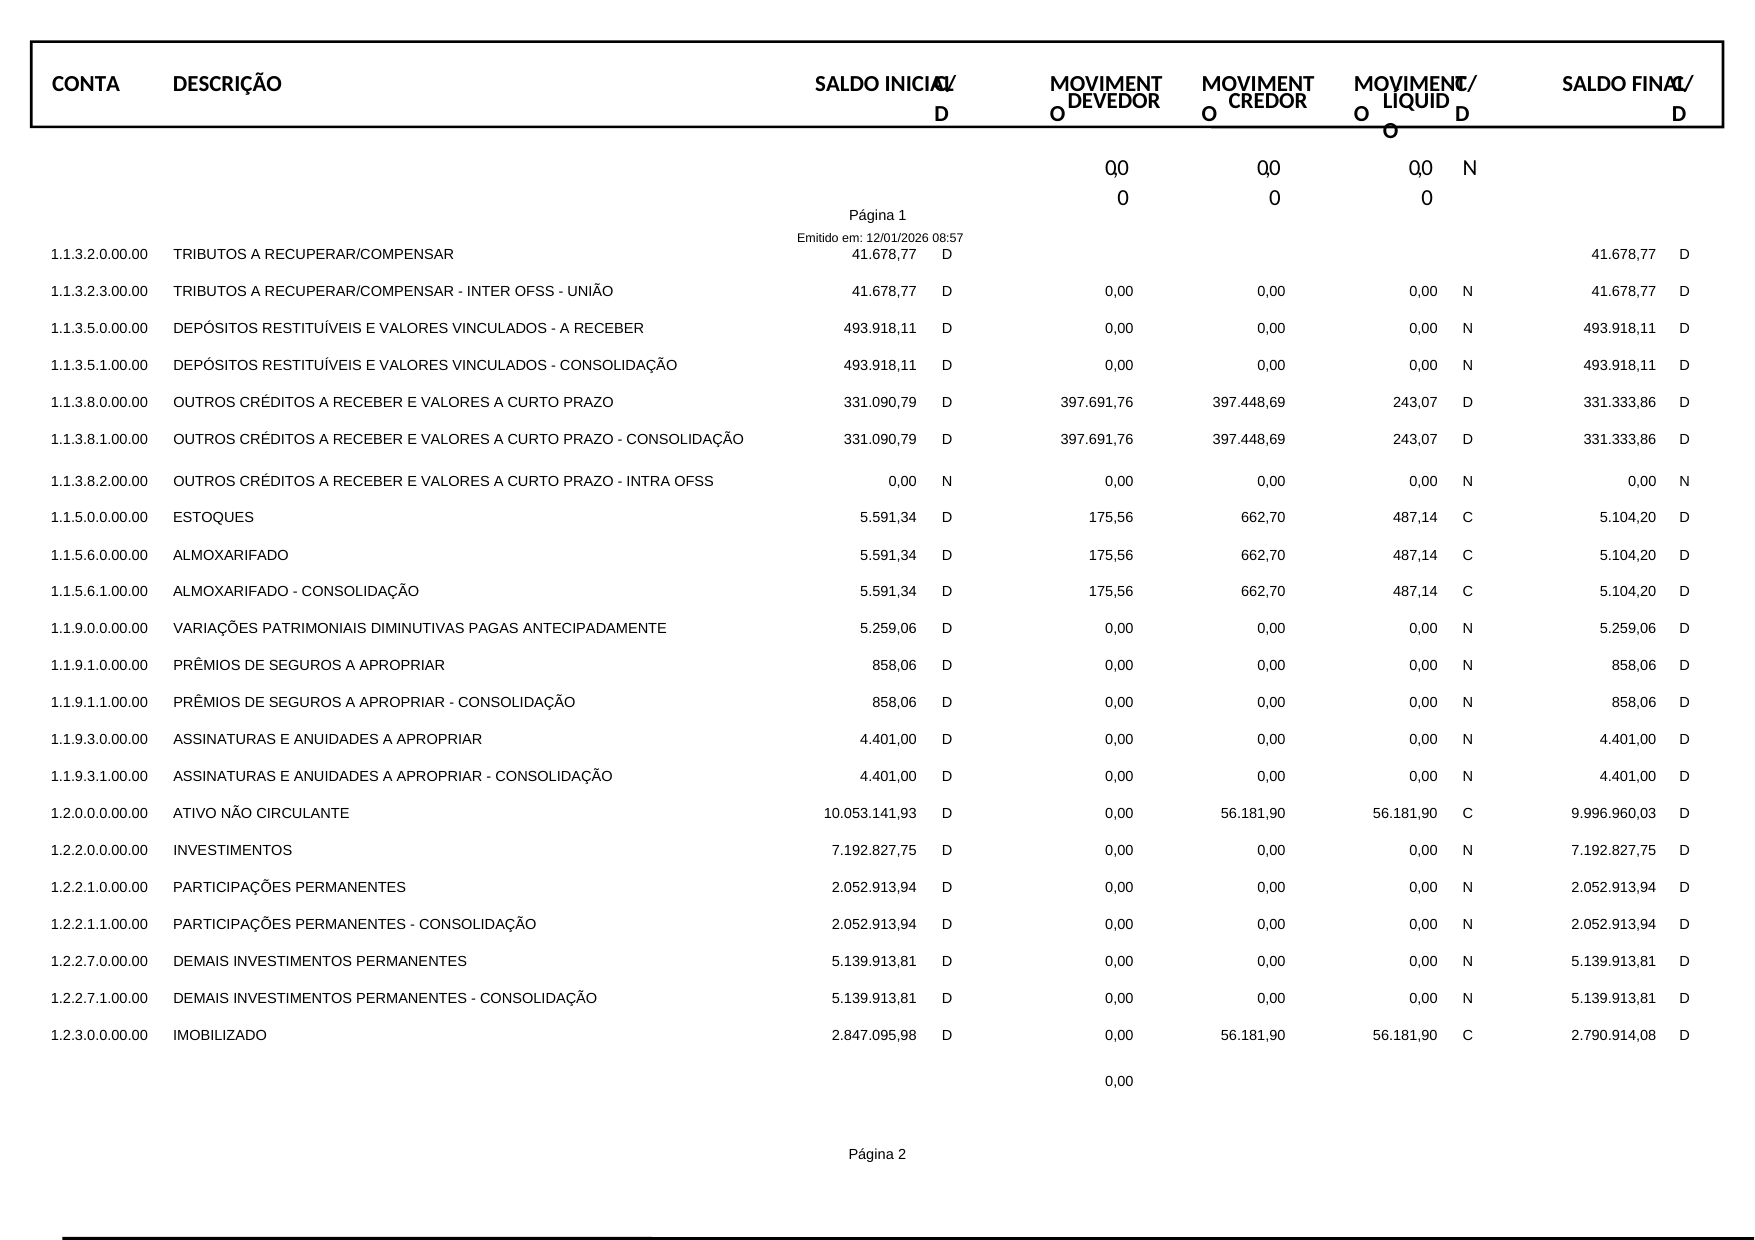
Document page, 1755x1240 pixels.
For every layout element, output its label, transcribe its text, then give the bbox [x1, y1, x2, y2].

text 1.2.2.7.1.00.00 DEMAIS INVESTIMENTOS PERMANENTES - CONSOLIDAÇÃO 5.139.913,81 D 0,00 0,00 0,00 N 5.139.913,81 D [51, 990, 1689, 1007]
text Página 1 [66, 138, 1689, 223]
text 1.1.9.1.0.00.00 PRÊMIOS DE SEGUROS A APROPRIAR 858,06 D 0,00 0,00 0,00 N 858,06 D [51, 657, 1689, 674]
text 1.1.3.2.3.00.00 TRIBUTOS A RECUPERAR/COMPENSAR - INTER OFSS - UNIÃO 41.678,77 D 0,00 0,00 0,00 N 41.678,77 D [51, 283, 1689, 300]
text 1.1.9.3.1.00.00 ASSINATURAS E ANUIDADES A APROPRIAR - CONSOLIDAÇÃO 4.401,00 D 0,00 0,00 0,00 N 4.401,00 D [51, 768, 1689, 785]
text 1.1.3.2.0.00.00 TRIBUTOS A RECUPERAR/COMPENSAR 41.678,77 D 41.678,77 D [51, 246, 1689, 263]
text 1.1.3.8.2.00.00 OUTROS CRÉDITOS A RECEBER E VALORES A CURTO PRAZO - INTRA OFSS 0,00 N 0,00 0,00 0,00 N 0,00 N [51, 472, 1689, 489]
text 1.1.3.5.1.00.00 DEPÓSITOS RESTITUÍVEIS E VALORES VINCULADOS - CONSOLIDAÇÃO 493.918,11 D 0,00 0,00 0,00 N 493.918,11 D [51, 357, 1689, 374]
text 1.1.3.8.0.00.00 OUTROS CRÉDITOS A RECEBER E VALORES A CURTO PRAZO 331.090,79 D 397.691,76 397.448,69 243,07 D 331.333,86 D [51, 394, 1689, 411]
text 1.1.3.5.0.00.00 DEPÓSITOS RESTITUÍVEIS E VALORES VINCULADOS - A RECEBER 493.918,11 D 0,00 0,00 0,00 N 493.918,11 D [51, 320, 1689, 337]
text 1.2.2.7.0.00.00 DEMAIS INVESTIMENTOS PERMANENTES 5.139.913,81 D 0,00 0,00 0,00 N 5.139.913,81 D [51, 953, 1689, 970]
text 1.1.9.3.0.00.00 ASSINATURAS E ANUIDADES A APROPRIAR 4.401,00 D 0,00 0,00 0,00 N 4.401,00 D [51, 731, 1689, 748]
text 1.2.2.1.0.00.00 PARTICIPAÇÕES PERMANENTES 2.052.913,94 D 0,00 0,00 0,00 N 2.052.913,94 D [51, 879, 1689, 896]
text 1.1.5.6.0.00.00 ALMOXARIFADO 5.591,34 D 175,56 662,70 487,14 C 5.104,20 D [51, 546, 1689, 563]
text 1.2.3.0.0.00.00 IMOBILIZADO 2.847.095,98 D 0,00 56.181,90 56.181,90 C 2.790.914,08 D [51, 1027, 1689, 1044]
text 1.2.0.0.0.00.00 ATIVO NÃO CIRCULANTE 10.053.141,93 D 0,00 56.181,90 56.181,90 C 9.996.960,03 D [51, 805, 1689, 822]
text 1.1.3.8.1.00.00 OUTROS CRÉDITOS A RECEBER E VALORES A CURTO PRAZO - CONSOLIDAÇÃO 331.090,79 D 397.691,76 397.448,69 243,07 D 331.333,86 D [51, 431, 1689, 448]
text Emitido em: 12/01/2026 08:57 [71, 231, 1689, 245]
text 1.1.9.1.1.00.00 PRÊMIOS DE SEGUROS A APROPRIAR - CONSOLIDAÇÃO 858,06 D 0,00 0,00 0,00 N 858,06 D [51, 694, 1689, 711]
text 1.2.2.1.1.00.00 PARTICIPAÇÕES PERMANENTES - CONSOLIDAÇÃO 2.052.913,94 D 0,00 0,00 0,00 N 2.052.913,94 D [51, 916, 1689, 933]
text 1.2.2.0.0.00.00 INVESTIMENTOS 7.192.827,75 D 0,00 0,00 0,00 N 7.192.827,75 D [51, 842, 1689, 859]
text 1.1.9.0.0.00.00 VARIAÇÕES PATRIMONIAIS DIMINUTIVAS PAGAS ANTECIPADAMENTE 5.259,06 D 0,00 0,00 0,00 N 5.259,06 D [51, 620, 1689, 637]
text 1.1.5.6.1.00.00 ALMOXARIFADO - CONSOLIDAÇÃO 5.591,34 D 175,56 662,70 487,14 C 5.104,20 D [51, 583, 1689, 600]
text 1.1.5.0.0.00.00 ESTOQUES 5.591,34 D 175,56 662,70 487,14 C 5.104,20 D [51, 509, 1689, 526]
